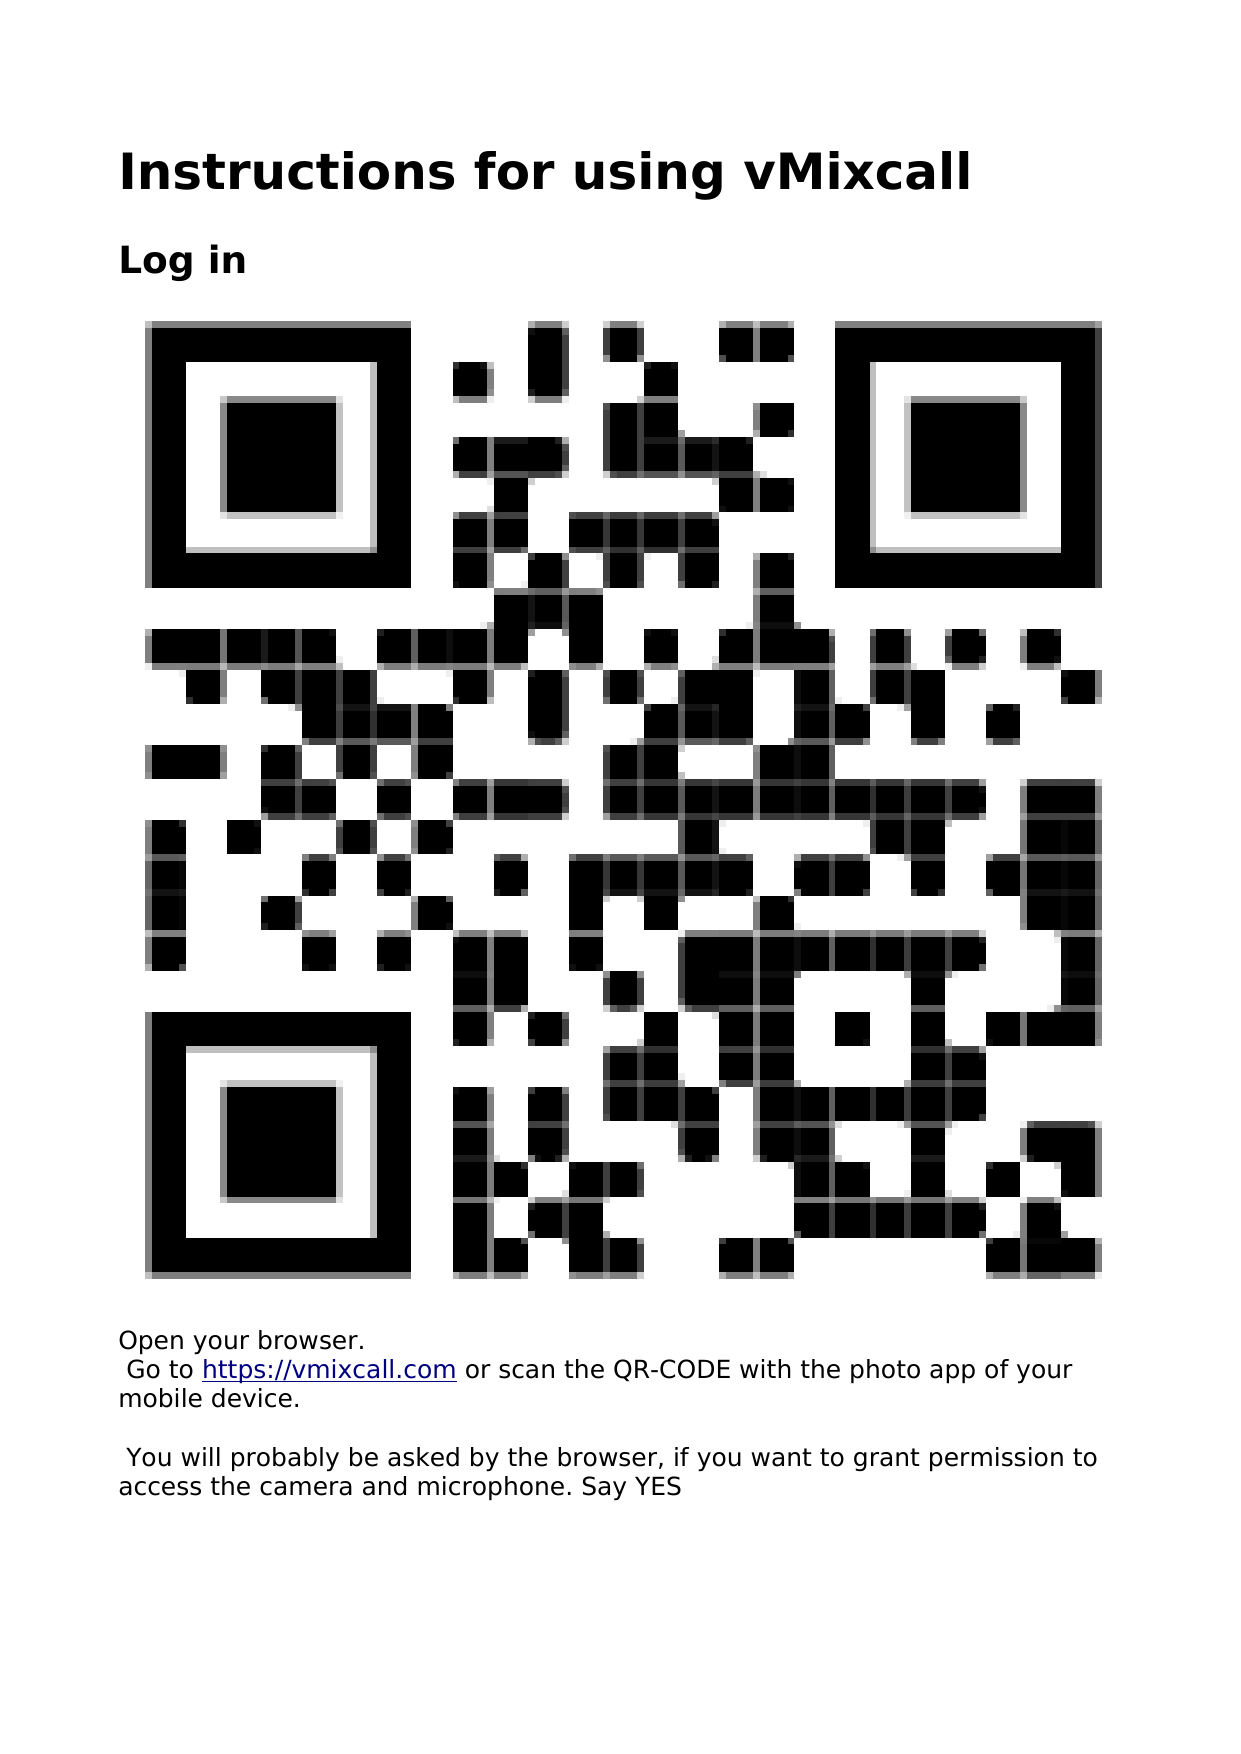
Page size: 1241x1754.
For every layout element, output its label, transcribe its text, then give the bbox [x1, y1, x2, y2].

subtitle Instructions for using vMixcall [118, 143, 1122, 201]
picture [118, 295, 1123, 1327]
text Open your browser. Go to https://vmixcall.com or scan the QR-CODE with the photo app of your mobile device. You will probably be asked by the browser, if you want to grant permission to access the camera and microphone. Say YES [118, 1327, 1122, 1618]
subtitle Log in [118, 239, 1122, 282]
